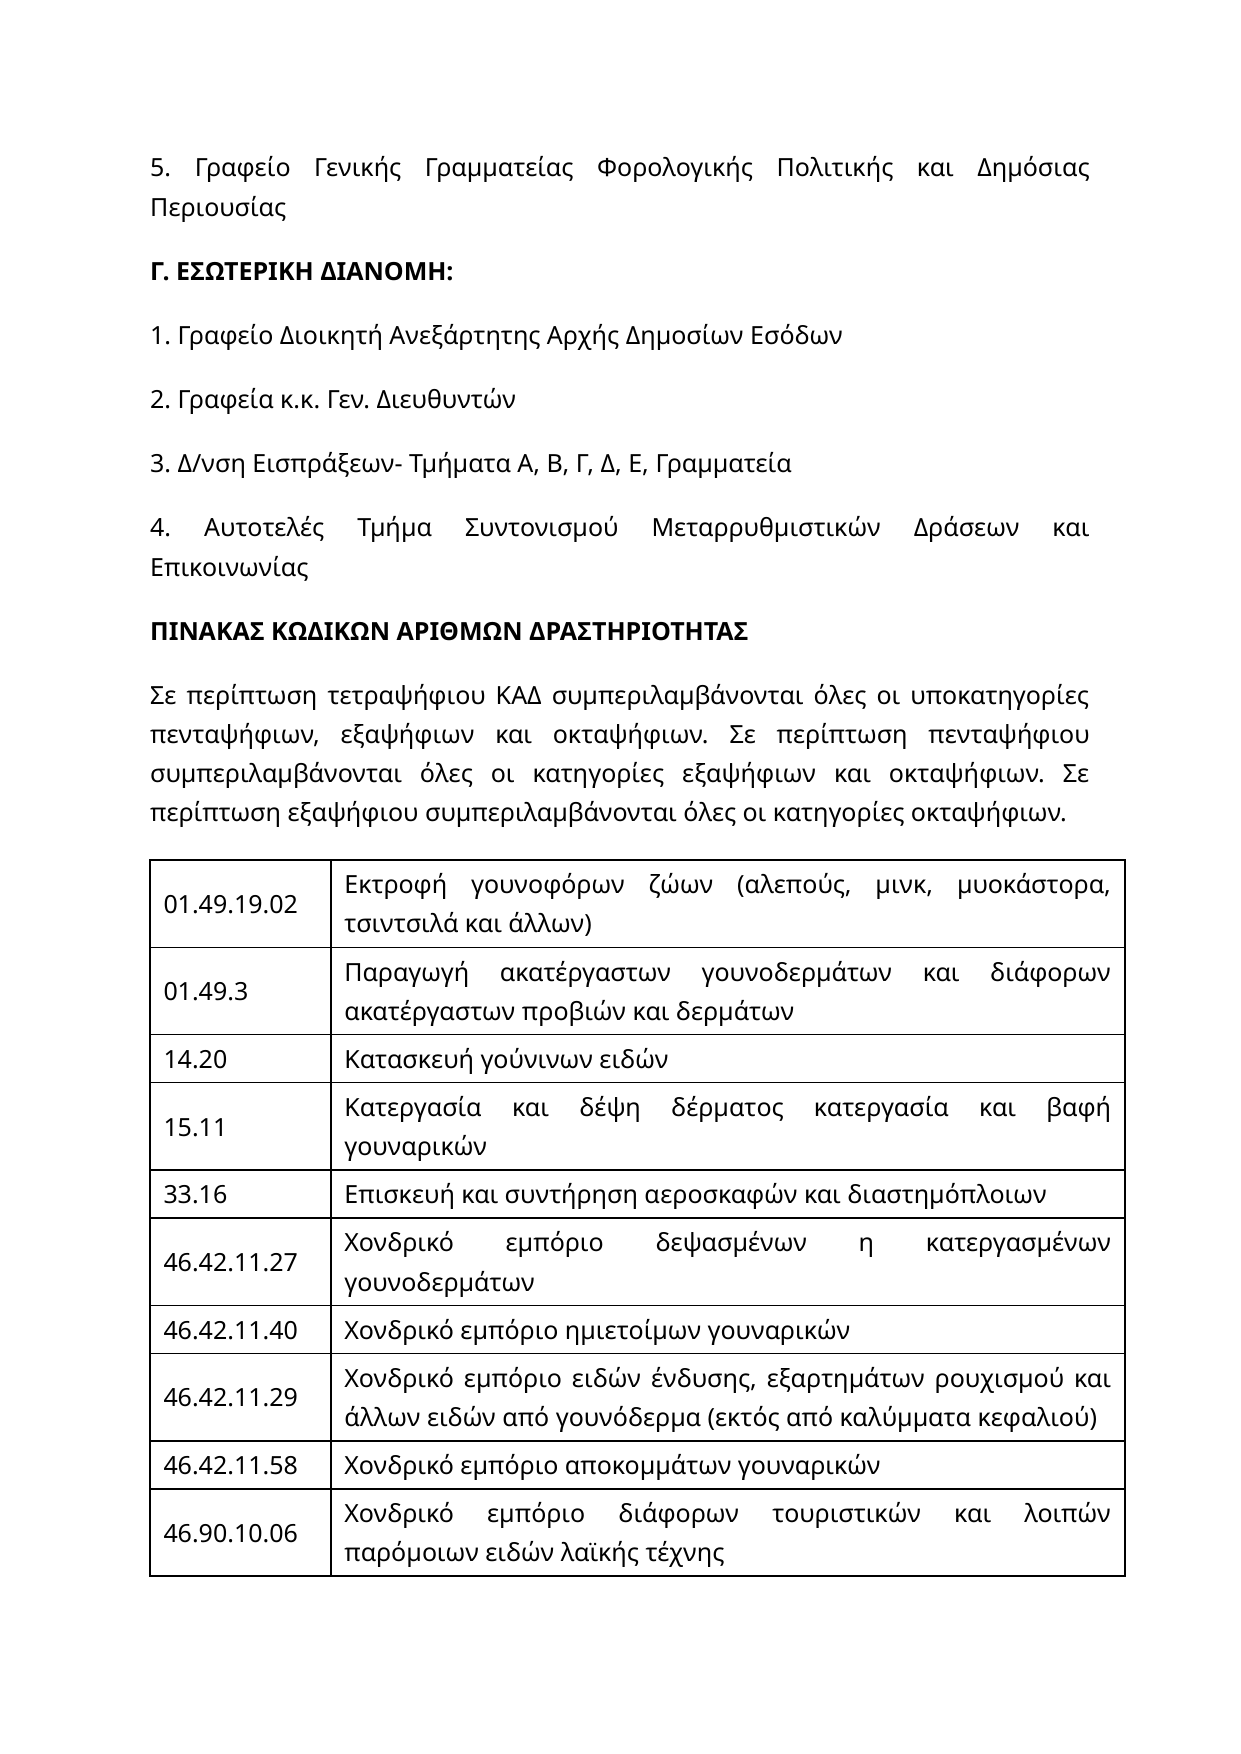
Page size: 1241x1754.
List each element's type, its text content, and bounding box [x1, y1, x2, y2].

text 1. Γραφείο Διοικητή Ανεξάρτητης Αρχής Δημοσίων Εσόδων [150, 317, 1090, 352]
table_header Εκτροφή γουνοφόρων ζώων (αλεπούς, μινκ, μυοκάστορα, τσιντσιλά και άλλων) [332, 861, 1124, 946]
text Γ. ΕΣΩΤΕΡΙΚΗ ΔΙΑΝΟΜΗ: [150, 253, 1090, 287]
table_cell Χονδρικό εμπόριο δεψασμένων η κατεργασμένων γουνοδερμάτων [332, 1219, 1124, 1304]
table_cell 15.11 [151, 1083, 330, 1169]
table_cell 46.42.11.27 [151, 1219, 330, 1304]
text ΠΙΝΑΚΑΣ ΚΩΔΙΚΩΝ ΑΡΙΘΜΩΝ ΔΡΑΣΤΗΡΙΟΤΗΤΑΣ [150, 613, 1090, 647]
table_cell Κατεργασία και δέψη δέρματος κατεργασία και βαφή γουναρικών [332, 1083, 1124, 1169]
table_cell Χονδρικό εμπόριο ειδών ένδυσης, εξαρτημάτων ρουχισμού και άλλων ειδών από γουνόδερμα (εκτός από καλύμματα κεφαλιού) [332, 1354, 1124, 1440]
table_cell Επισκευή και συντήρηση αεροσκαφών και διαστημόπλοιων [332, 1171, 1124, 1217]
table_cell Χονδρικό εμπόριο διάφορων τουριστικών και λοιπών παρόμοιων ειδών λαϊκής τέχνης [332, 1490, 1124, 1575]
table_cell 33.16 [151, 1171, 330, 1217]
text 4. Αυτοτελές Τμήμα Συντονισμού Μεταρρυθμιστικών Δράσεων και Επικοινωνίας [150, 510, 1090, 583]
table_cell 46.42.11.40 [151, 1306, 330, 1353]
text 5. Γραφείο Γενικής Γραμματείας Φορολογικής Πολιτικής και Δημόσιας Περιουσίας [150, 150, 1090, 223]
table_cell Παραγωγή ακατέργαστων γουνοδερμάτων και διάφορων ακατέργαστων προβιών και δερμάτων [332, 948, 1124, 1034]
table_cell 46.42.11.29 [151, 1354, 330, 1440]
text Σε περίπτωση τετραψήφιου ΚΑΔ συμπεριλαμβάνονται όλες οι υποκατηγορίες πενταψήφιων, εξαψήφιων και οκταψήφιων. Σε περίπτωση πενταψήφιου συμπεριλαμβάνονται όλες οι κατηγορίες εξαψήφιων και οκταψήφιων. Σε περίπτωση εξαψήφιου συμπεριλαμβάνονται όλες οι κατηγορίες οκταψήφιων. [150, 677, 1090, 829]
table_cell Κατασκευή γούνινων ειδών [332, 1035, 1124, 1082]
text 2. Γραφεία κ.κ. Γεν. Διευθυντών [150, 382, 1090, 416]
table_cell Χονδρικό εμπόριο ημιετοίμων γουναρικών [332, 1306, 1124, 1353]
table_cell Χονδρικό εμπόριο αποκομμάτων γουναρικών [332, 1442, 1124, 1488]
table_header 01.49.19.02 [151, 861, 330, 946]
text 3. Δ/νση Εισπράξεων- Τμήματα Α, Β, Γ, Δ, Ε, Γραμματεία [150, 446, 1090, 480]
table_cell 46.42.11.58 [151, 1442, 330, 1488]
table_cell 46.90.10.06 [151, 1490, 330, 1575]
table_cell 01.49.3 [151, 948, 330, 1034]
table_cell 14.20 [151, 1035, 330, 1082]
